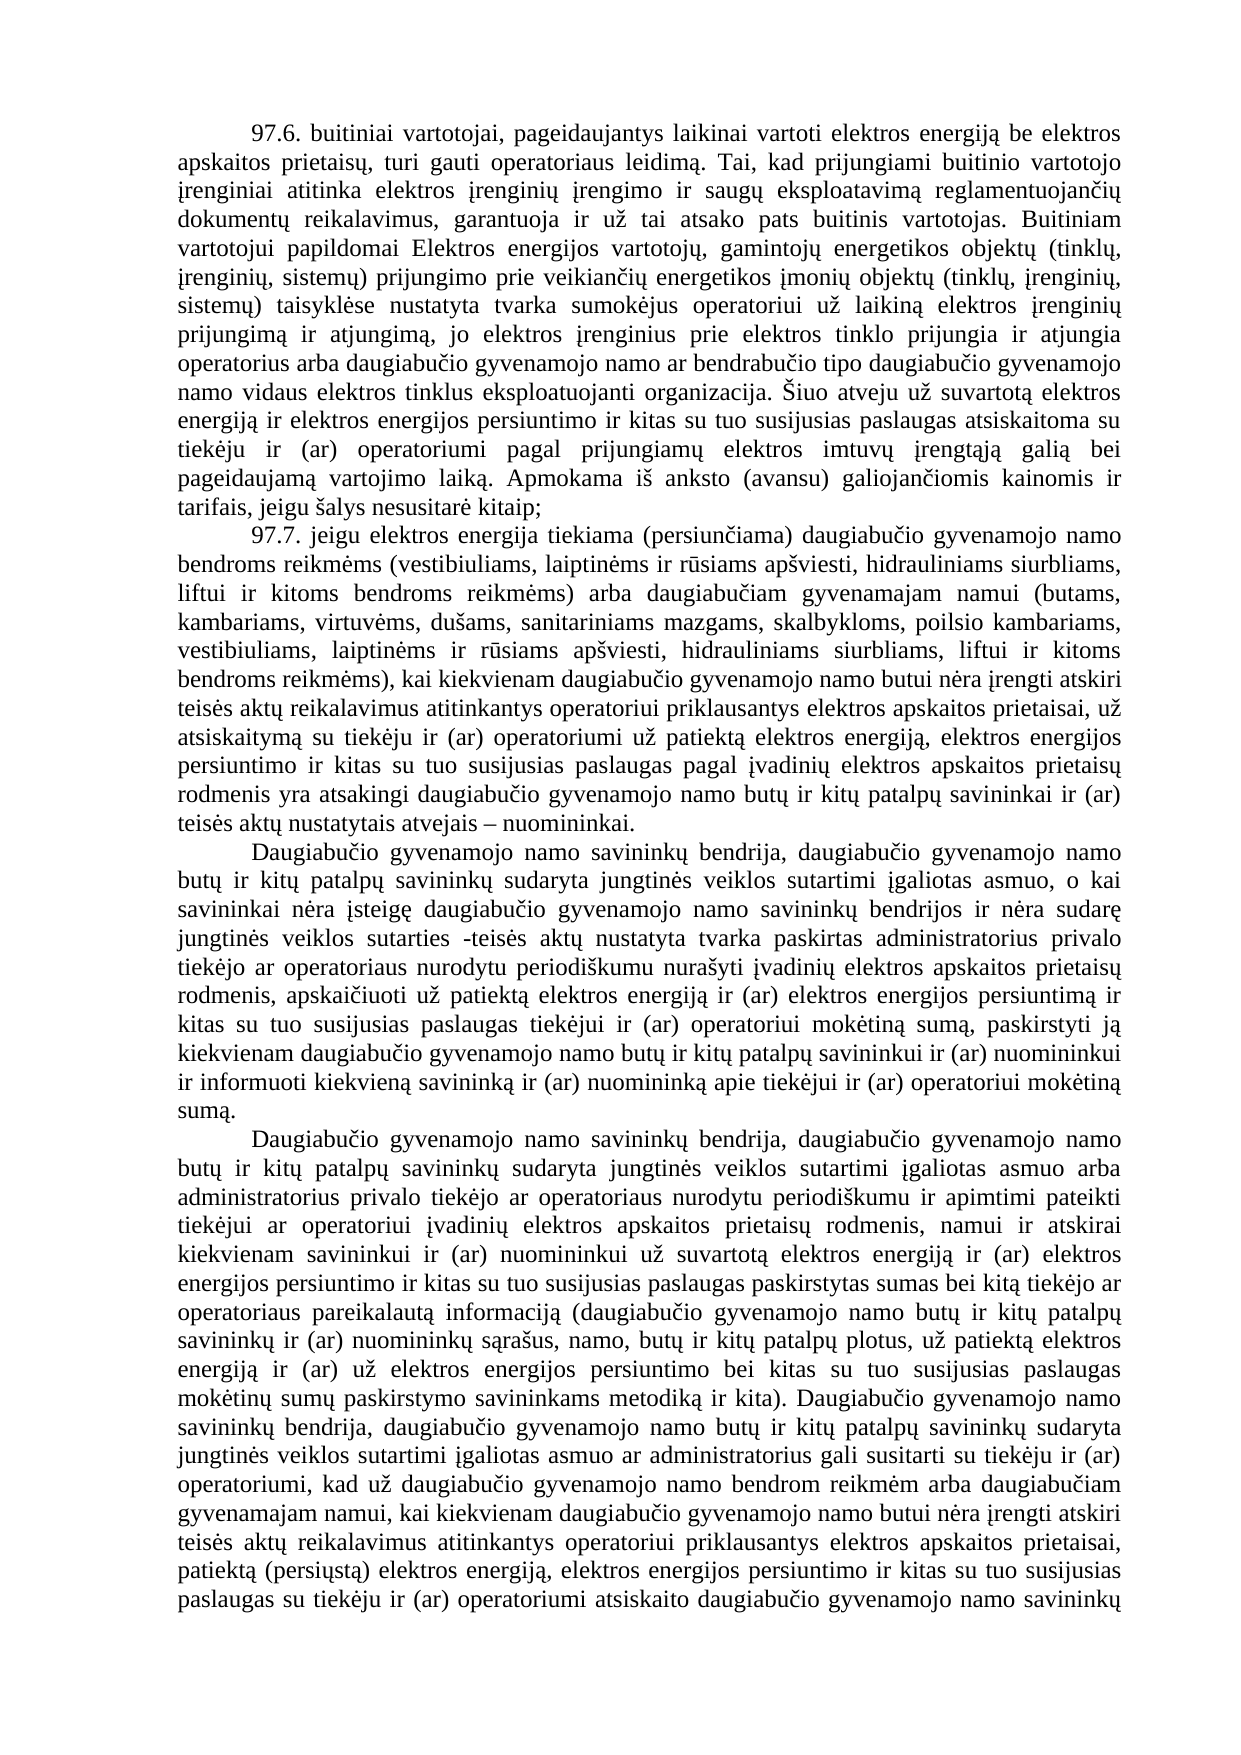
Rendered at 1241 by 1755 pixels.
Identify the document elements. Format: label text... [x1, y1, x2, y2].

text 97.6. buitiniai vartotojai, pageidaujantys laikinai vartoti elektros energiją be elektros apskaitos prietaisų, turi gauti operatoriaus leidimą. Tai, kad prijungiami buitinio vartotojo įrenginiai atitinka elektros įrenginių įrengimo ir saugų eksploatavimą reglamentuojančių dokumentų reikalavimus, garantuoja ir už tai atsako pats buitinis vartotojas. Buitiniam vartotojui papildomai Elektros energijos vartotojų, gamintojų energetikos objektų (tinklų, įrenginių, sistemų) prijungimo prie veikiančių energetikos įmonių objektų (tinklų, įrenginių, sistemų) taisyklėse nustatyta tvarka sumokėjus operatoriui už laikiną elektros įrenginių prijungimą ir atjungimą, jo elektros įrenginius prie elektros tinklo prijungia ir atjungia operatorius arba daugiabučio gyvenamojo namo ar bendrabučio tipo daugiabučio gyvenamojo namo vidaus elektros tinklus eksploatuojanti organizacija. Šiuo atveju už suvartotą elektros energiją ir elektros energijos persiuntimo ir kitas su tuo susijusias paslaugas atsiskaitoma su tiekėju ir (ar) operatoriumi pagal prijungiamų elektros imtuvų įrengtąją galią bei pageidaujamą vartojimo laiką. Apmokama iš anksto (avansu) galiojančiomis kainomis ir tarifais, jeigu šalys nesusitarė kitaip; [177, 118, 1122, 521]
text Daugiabučio gyvenamojo namo savininkų bendrija, daugiabučio gyvenamojo namo butų ir kitų patalpų savininkų sudaryta jungtinės veiklos sutartimi įgaliotas asmuo, o kai savininkai nėra įsteigę daugiabučio gyvenamojo namo savininkų bendrijos ir nėra sudarę jungtinės veiklos sutarties -teisės aktų nustatyta tvarka paskirtas administratorius privalo tiekėjo ar operatoriaus nurodytu periodiškumu nurašyti įvadinių elektros apskaitos prietaisų rodmenis, apskaičiuoti už patiektą elektros energiją ir (ar) elektros energijos persiuntimą ir kitas su tuo susijusias paslaugas tiekėjui ir (ar) operatoriui mokėtiną sumą, paskirstyti ją kiekvienam daugiabučio gyvenamojo namo butų ir kitų patalpų savininkui ir (ar) nuomininkui ir informuoti kiekvieną savininką ir (ar) nuomininką apie tiekėjui ir (ar) operatoriui mokėtiną sumą. [177, 837, 1122, 1124]
text Daugiabučio gyvenamojo namo savininkų bendrija, daugiabučio gyvenamojo namo butų ir kitų patalpų savininkų sudaryta jungtinės veiklos sutartimi įgaliotas asmuo arba administratorius privalo tiekėjo ar operatoriaus nurodytu periodiškumu ir apimtimi pateikti tiekėjui ar operatoriui įvadinių elektros apskaitos prietaisų rodmenis, namui ir atskirai kiekvienam savininkui ir (ar) nuomininkui už suvartotą elektros energiją ir (ar) elektros energijos persiuntimo ir kitas su tuo susijusias paslaugas paskirstytas sumas bei kitą tiekėjo ar operatoriaus pareikalautą informaciją (daugiabučio gyvenamojo namo butų ir kitų patalpų savininkų ir (ar) nuomininkų sąrašus, namo, butų ir kitų patalpų plotus, už patiektą elektros energiją ir (ar) už elektros energijos persiuntimo bei kitas su tuo susijusias paslaugas mokėtinų sumų paskirstymo savininkams metodiką ir kita). Daugiabučio gyvenamojo namo savininkų bendrija, daugiabučio gyvenamojo namo butų ir kitų patalpų savininkų sudaryta jungtinės veiklos sutartimi įgaliotas asmuo ar administratorius gali susitarti su tiekėju ir (ar) operatoriumi, kad už daugiabučio gyvenamojo namo bendrom reikmėm arba daugiabučiam gyvenamajam namui, kai kiekvienam daugiabučio gyvenamojo namo butui nėra įrengti atskiri teisės aktų reikalavimus atitinkantys operatoriui priklausantys elektros apskaitos prietaisai, patiektą (persiųstą) elektros energiją, elektros energijos persiuntimo ir kitas su tuo susijusias paslaugas su tiekėju ir (ar) operatoriumi atsiskaito daugiabučio gyvenamojo namo savininkų [177, 1124, 1122, 1613]
text 97.7. jeigu elektros energija tiekiama (persiunčiama) daugiabučio gyvenamojo namo bendroms reikmėms (vestibiuliams, laiptinėms ir rūsiams apšviesti, hidrauliniams siurbliams, liftui ir kitoms bendroms reikmėms) arba daugiabučiam gyvenamajam namui (butams, kambariams, virtuvėms, dušams, sanitariniams mazgams, skalbykloms, poilsio kambariams, vestibiuliams, laiptinėms ir rūsiams apšviesti, hidrauliniams siurbliams, liftui ir kitoms bendroms reikmėms), kai kiekvienam daugiabučio gyvenamojo namo butui nėra įrengti atskiri teisės aktų reikalavimus atitinkantys operatoriui priklausantys elektros apskaitos prietaisai, už atsiskaitymą su tiekėju ir (ar) operatoriumi už patiektą elektros energiją, elektros energijos persiuntimo ir kitas su tuo susijusias paslaugas pagal įvadinių elektros apskaitos prietaisų rodmenis yra atsakingi daugiabučio gyvenamojo namo butų ir kitų patalpų savininkai ir (ar) teisės aktų nustatytais atvejais – nuomininkai. [177, 521, 1122, 837]
